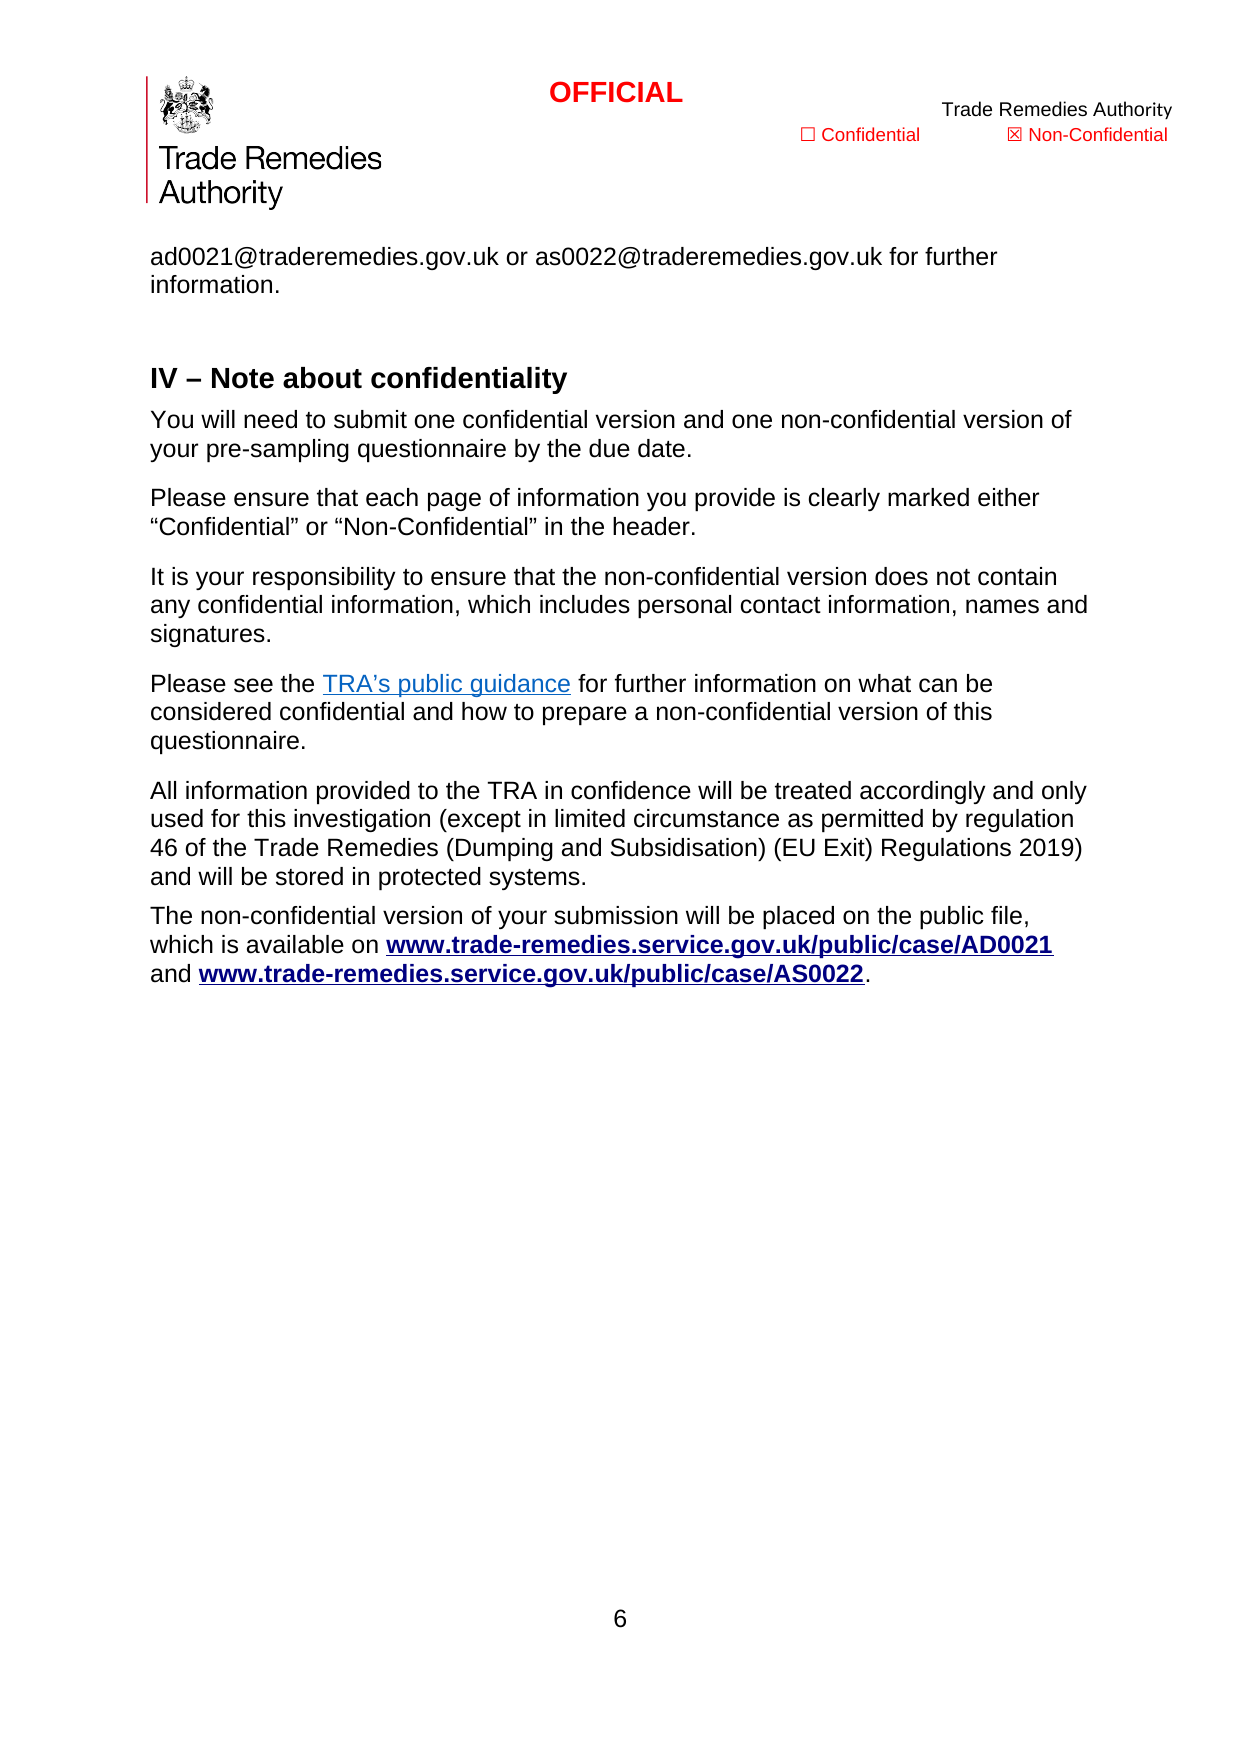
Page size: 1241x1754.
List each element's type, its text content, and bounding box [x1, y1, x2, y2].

text The non-confidential version of your submission will be placed on the public file, which is available on www.trade-remedies.service.gov.uk/public/case/AD0021 and www.trade-remedies.service.gov.uk/public/case/AS0022. [150, 901, 1090, 987]
subtitle IV – Note about confidentiality [150, 361, 1090, 394]
text ad0021@traderemedies.gov.uk or as0022@traderemedies.gov.uk for further information. [150, 242, 1090, 299]
text It is your responsibility to ensure that the non-confidential version does not contain any confidential information, which includes personal contact information, names and signatures. [150, 561, 1090, 648]
text Please see the TRA’s public guidance for further information on what can be considered confidential and how to prepare a non-confidential version of this questionnaire. [150, 668, 1090, 755]
text Please ensure that each page of information you provide is clearly marked either “Confidential” or “Non-Confidential” in the header. [150, 483, 1090, 541]
text All information provided to the TRA in confidence will be treated accordingly and only used for this investigation (except in limited circumstance as permitted by regulation 46 of the Trade Remedies (Dumping and Subsidisation) (EU Exit) Regulations 2019) and will be stored in protected systems. [150, 776, 1090, 891]
text You will need to submit one confidential version and one non-confidential version of your pre-sampling questionnaire by the due date. [150, 405, 1090, 462]
